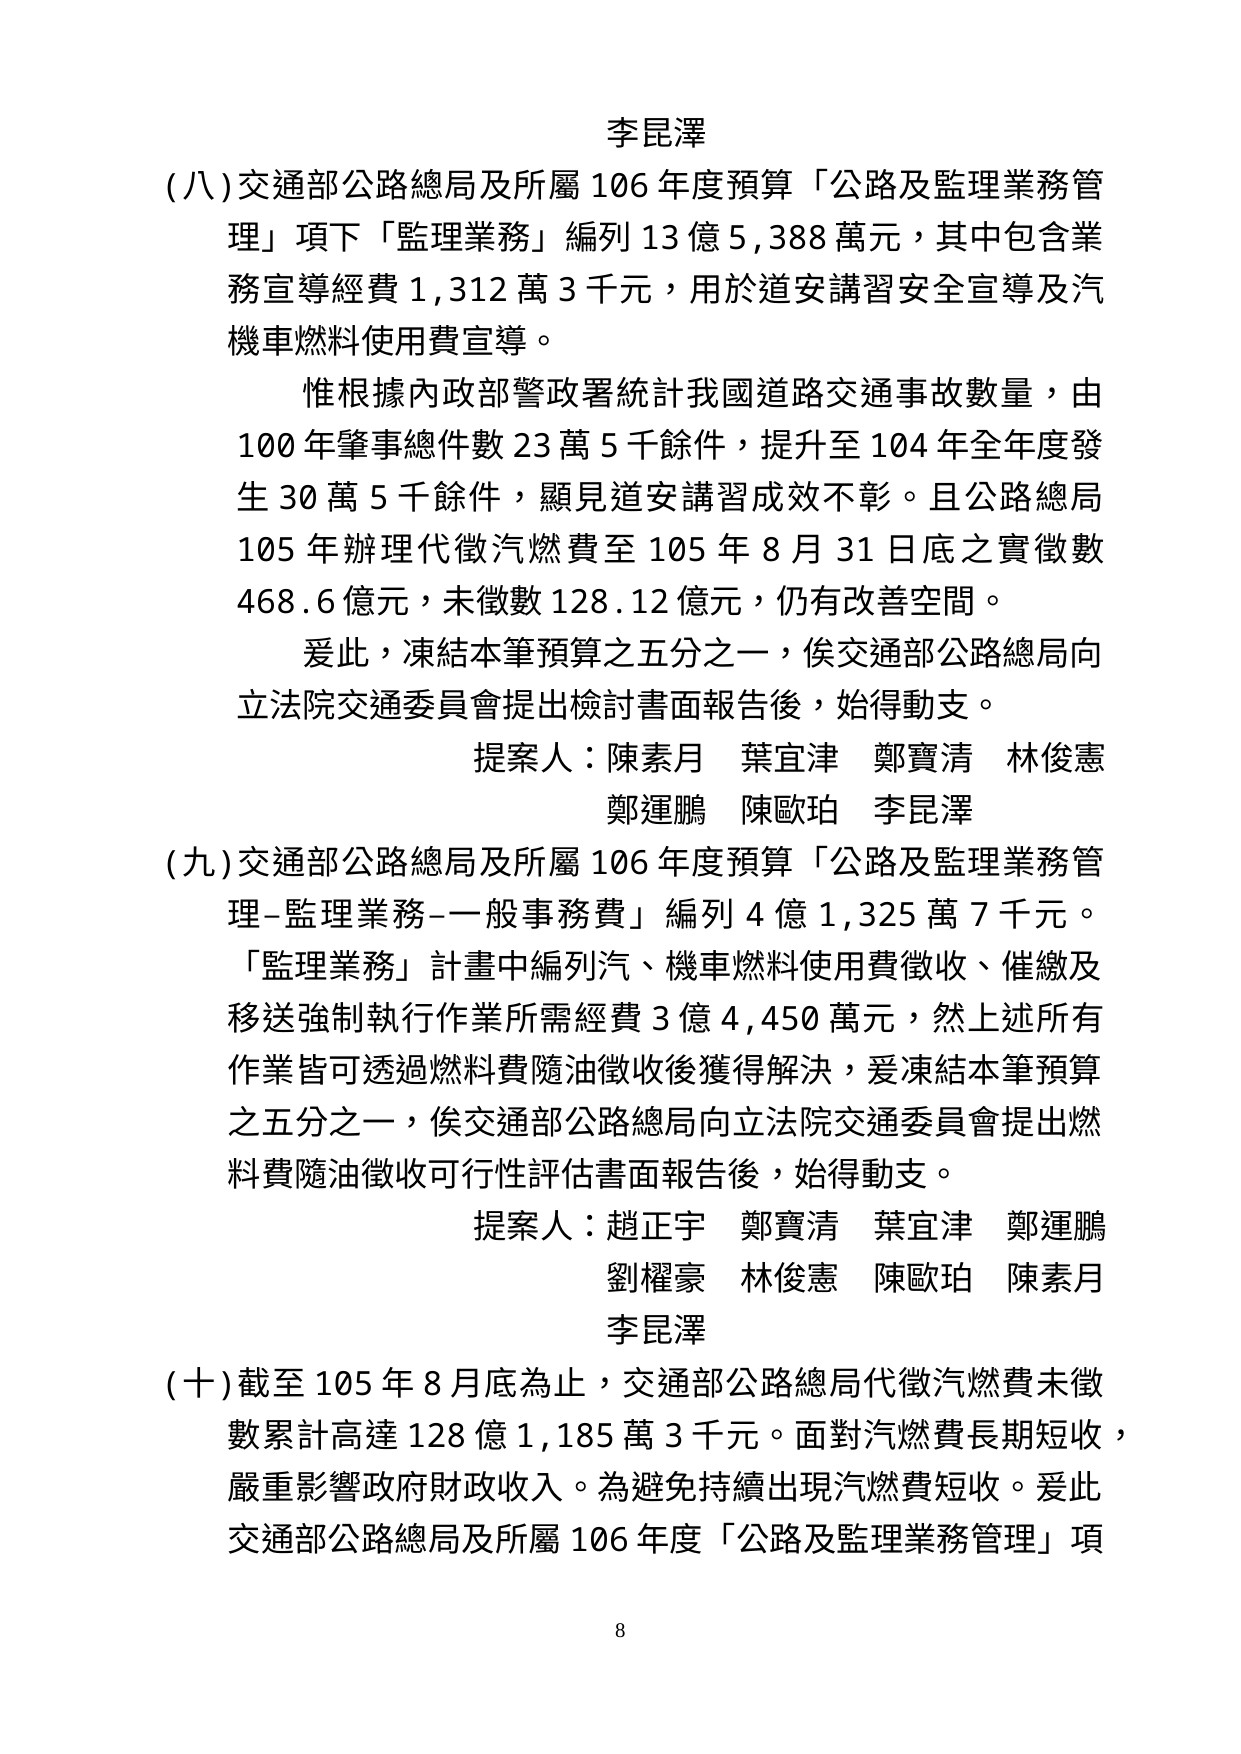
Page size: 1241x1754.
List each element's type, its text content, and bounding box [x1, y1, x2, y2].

text 提案人：趙正宇 鄭寶清 葉宜津 鄭運鵬 劉櫂豪 林俊憲 陳歐珀 陳素月 李昆澤 [473, 1197, 1117, 1353]
text 惟根據內政部警政署統計我國道路交通事故數量，由100年肇事總件數23萬5千餘件，提升至104年全年度發生30萬5千餘件，顯見道安講習成效不彰。且公路總局105年辦理代徵汽燃費至105年8月31日底之實徵數468.6億元，未徵數128.12億元，仍有改善空間。 [236, 364, 1104, 624]
text 爰此，凍結本筆預算之五分之一，俟交通部公路總局向立法院交通委員會提出檢討書面報告後，始得動支。 [236, 624, 1104, 728]
text (十)截至105年8月底為止，交通部公路總局代徵汽燃費未徵數累計高達128億1,185萬3千元。面對汽燃費長期短收，嚴重影響政府財政收入。為避免持續出現汽燃費短收。爰此交通部公路總局及所屬106年度「公路及監理業務管理」項下「監理業務」編列寄發汽機車之汽車燃料使用費開徵及催繳郵資2億0,034萬2千元、委託代收手續費9,947萬元、催繳及移送強制執行等費用1,398萬6千元、印製汽、機車燃料費繳款書、催繳繳款書、處分書等2,070萬2千元，全數凍結五分之一，待交通部公路總局向立法院交通委員會提出隨油徵收政策之書面報告後，始得動支。 [161, 1353, 1104, 1562]
text 李昆澤 [473, 103, 1117, 155]
text (八)交通部公路總局及所屬106年度預算「公路及監理業務管理」項下「監理業務」編列13億5,388萬元，其中包含業務宣導經費1,312萬3千元，用於道安講習安全宣導及汽機車燃料使用費宣導。 [161, 155, 1104, 364]
text (九)交通部公路總局及所屬106年度預算「公路及監理業務管理–監理業務–一般事務費」編列4億1,325萬7千元。「監理業務」計畫中編列汽、機車燃料使用費徵收、催繳及移送強制執行作業所需經費3億4,450萬元，然上述所有作業皆可透過燃料費隨油徵收後獲得解決，爰凍結本筆預算之五分之一，俟交通部公路總局向立法院交通委員會提出燃料費隨油徵收可行性評估書面報告後，始得動支。 [161, 832, 1104, 1197]
text 提案人：陳素月 葉宜津 鄭寶清 林俊憲 鄭運鵬 陳歐珀 李昆澤 [473, 728, 1117, 832]
